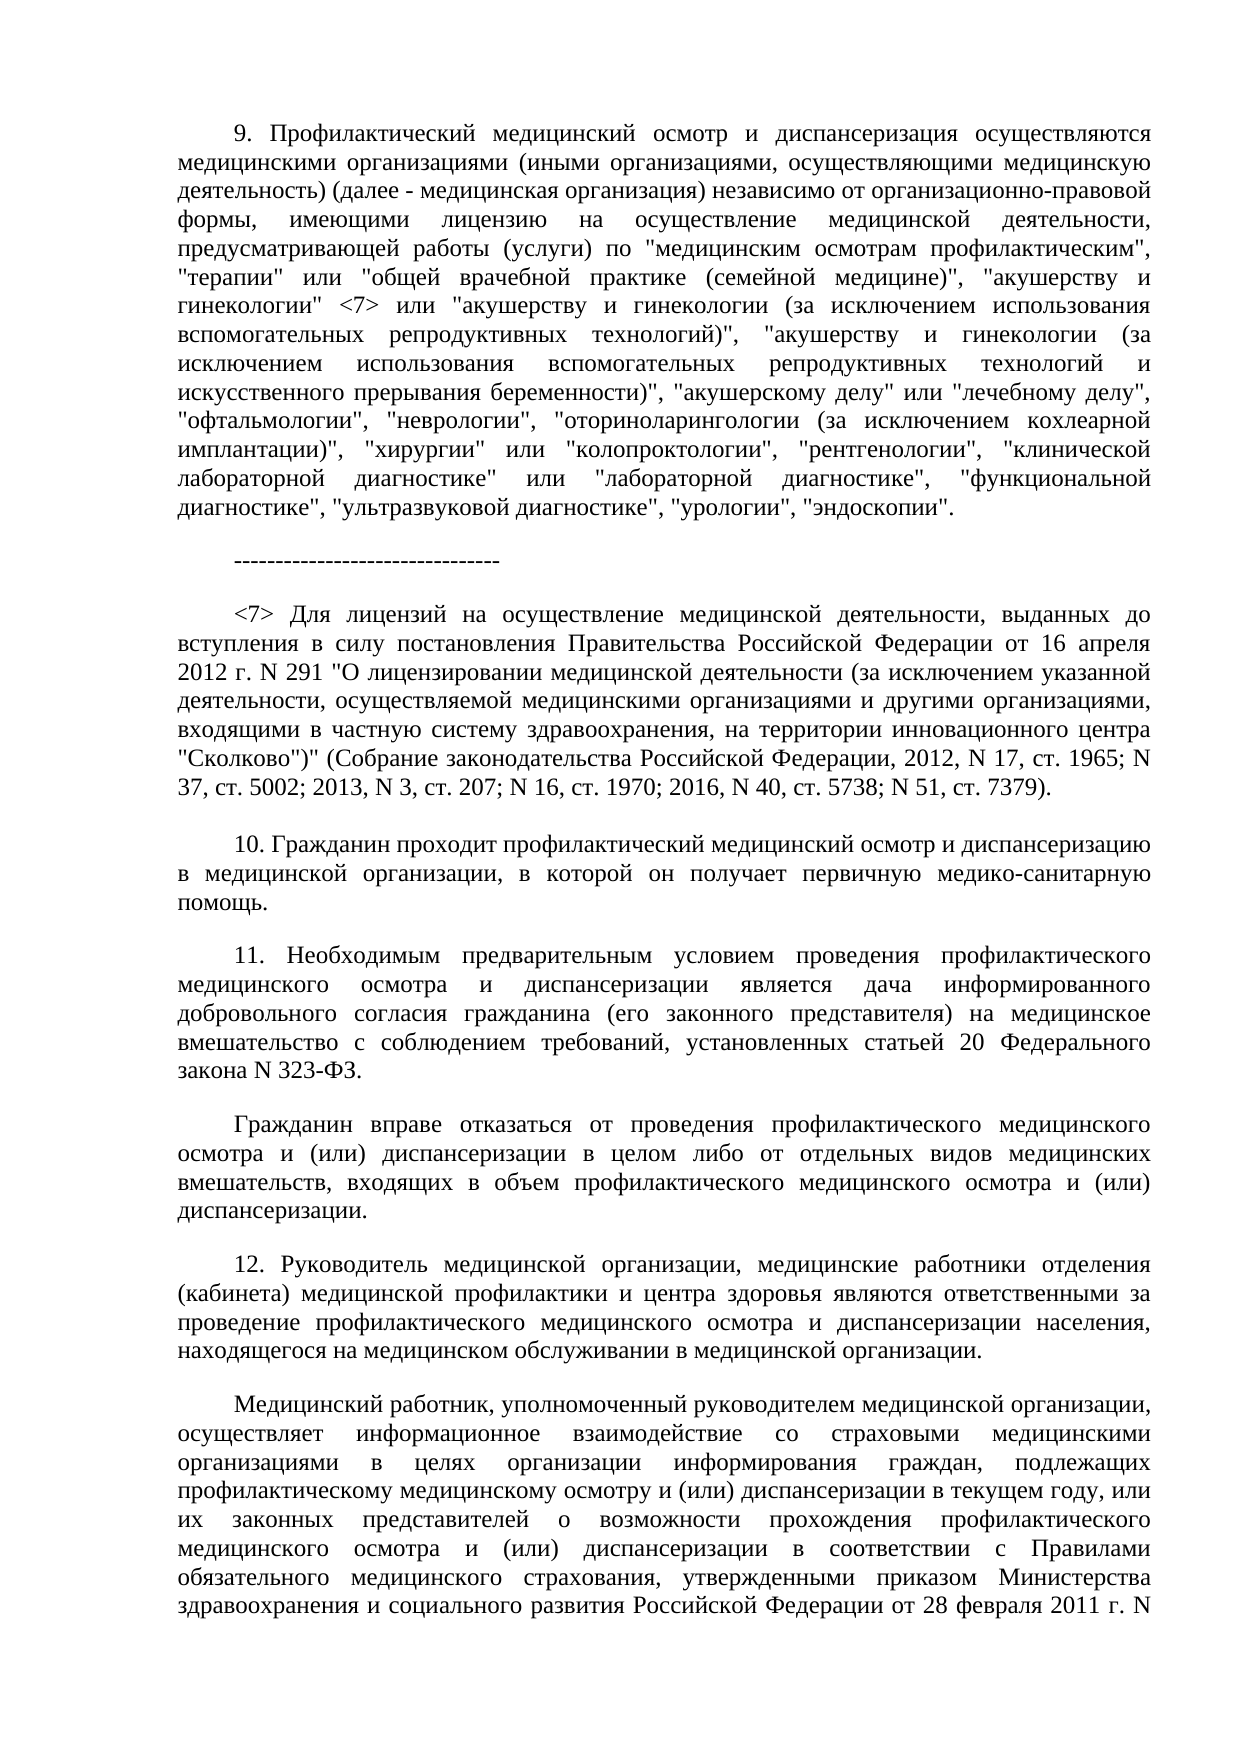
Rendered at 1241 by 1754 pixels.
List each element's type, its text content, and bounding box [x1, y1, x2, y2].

text Гражданин вправе отказаться от проведения профилактического медицинского осмотра и (или) диспансеризации в целом либо от отдельных видов медицинских вмешательств, входящих в объем профилактического медицинского осмотра и (или) диспансеризации. [177, 1109, 1152, 1224]
text 9. Профилактический медицинский осмотр и диспансеризация осуществляются медицинскими организациями (иными организациями, осуществляющими медицинскую деятельность) (далее - медицинская организация) независимо от организационно-правовой формы, имеющими лицензию на осуществление медицинской деятельности, предусматривающей работы (услуги) по "медицинским осмотрам профилактическим", "терапии" или "общей врачебной практике (семейной медицине)", "акушерству и гинекологии" <7> или "акушерству и гинекологии (за исключением использования вспомогательных репродуктивных технологий)", "акушерству и гинекологии (за исключением использования вспомогательных репродуктивных технологий и искусственного прерывания беременности)", "акушерскому делу" или "лечебному делу", "офтальмологии", "неврологии", "оториноларингологии (за исключением кохлеарной имплантации)", "хирургии" или "колопроктологии", "рентгенологии", "клинической лабораторной диагностике" или "лабораторной диагностике", "функциональной диагностике", "ультразвуковой диагностике", "урологии", "эндоскопии". [177, 118, 1152, 521]
text 12. Руководитель медицинской организации, медицинские работники отделения (кабинета) медицинской профилактики и центра здоровья являются ответственными за проведение профилактического медицинского осмотра и диспансеризации населения, находящегося на медицинском обслуживании в медицинской организации. [177, 1249, 1152, 1364]
text 11. Необходимым предварительным условием проведения профилактического медицинского осмотра и диспансеризации является дача информированного добровольного согласия гражданина (его законного представителя) на медицинское вмешательство с соблюдением требований, установленных статьей 20 Федерального закона N 323-ФЗ. [177, 941, 1152, 1084]
text <7> Для лицензий на осуществление медицинской деятельности, выданных до вступления в силу постановления Правительства Российской Федерации от 16 апреля 2012 г. N 291 "О лицензировании медицинской деятельности (за исключением указанной деятельности, осуществляемой медицинскими организациями и другими организациями, входящими в частную систему здравоохранения, на территории инновационного центра "Сколково")" (Собрание законодательства Российской Федерации, 2012, N 17, ст. 1965; N 37, ст. 5002; 2013, N 3, ст. 207; N 16, ст. 1970; 2016, N 40, ст. 5738; N 51, ст. 7379). [177, 599, 1152, 801]
text 10. Гражданин проходит профилактический медицинский осмотр и диспансеризацию в медицинской организации, в которой он получает первичную медико-санитарную помощь. [177, 829, 1152, 916]
text Медицинский работник, уполномоченный руководителем медицинской организации, осуществляет информационное взаимодействие со страховыми медицинскими организациями в целях организации информирования граждан, подлежащих профилактическому медицинскому осмотру и (или) диспансеризации в текущем году, или их законных представителей о возможности прохождения профилактического медицинского осмотра и (или) диспансеризации в соответствии с Правилами обязательного медицинского страхования, утвержденными приказом Министерства здравоохранения и социального развития Российской Федерации от 28 февраля 2011 г. N [177, 1389, 1152, 1619]
text -------------------------------- [177, 546, 1152, 574]
